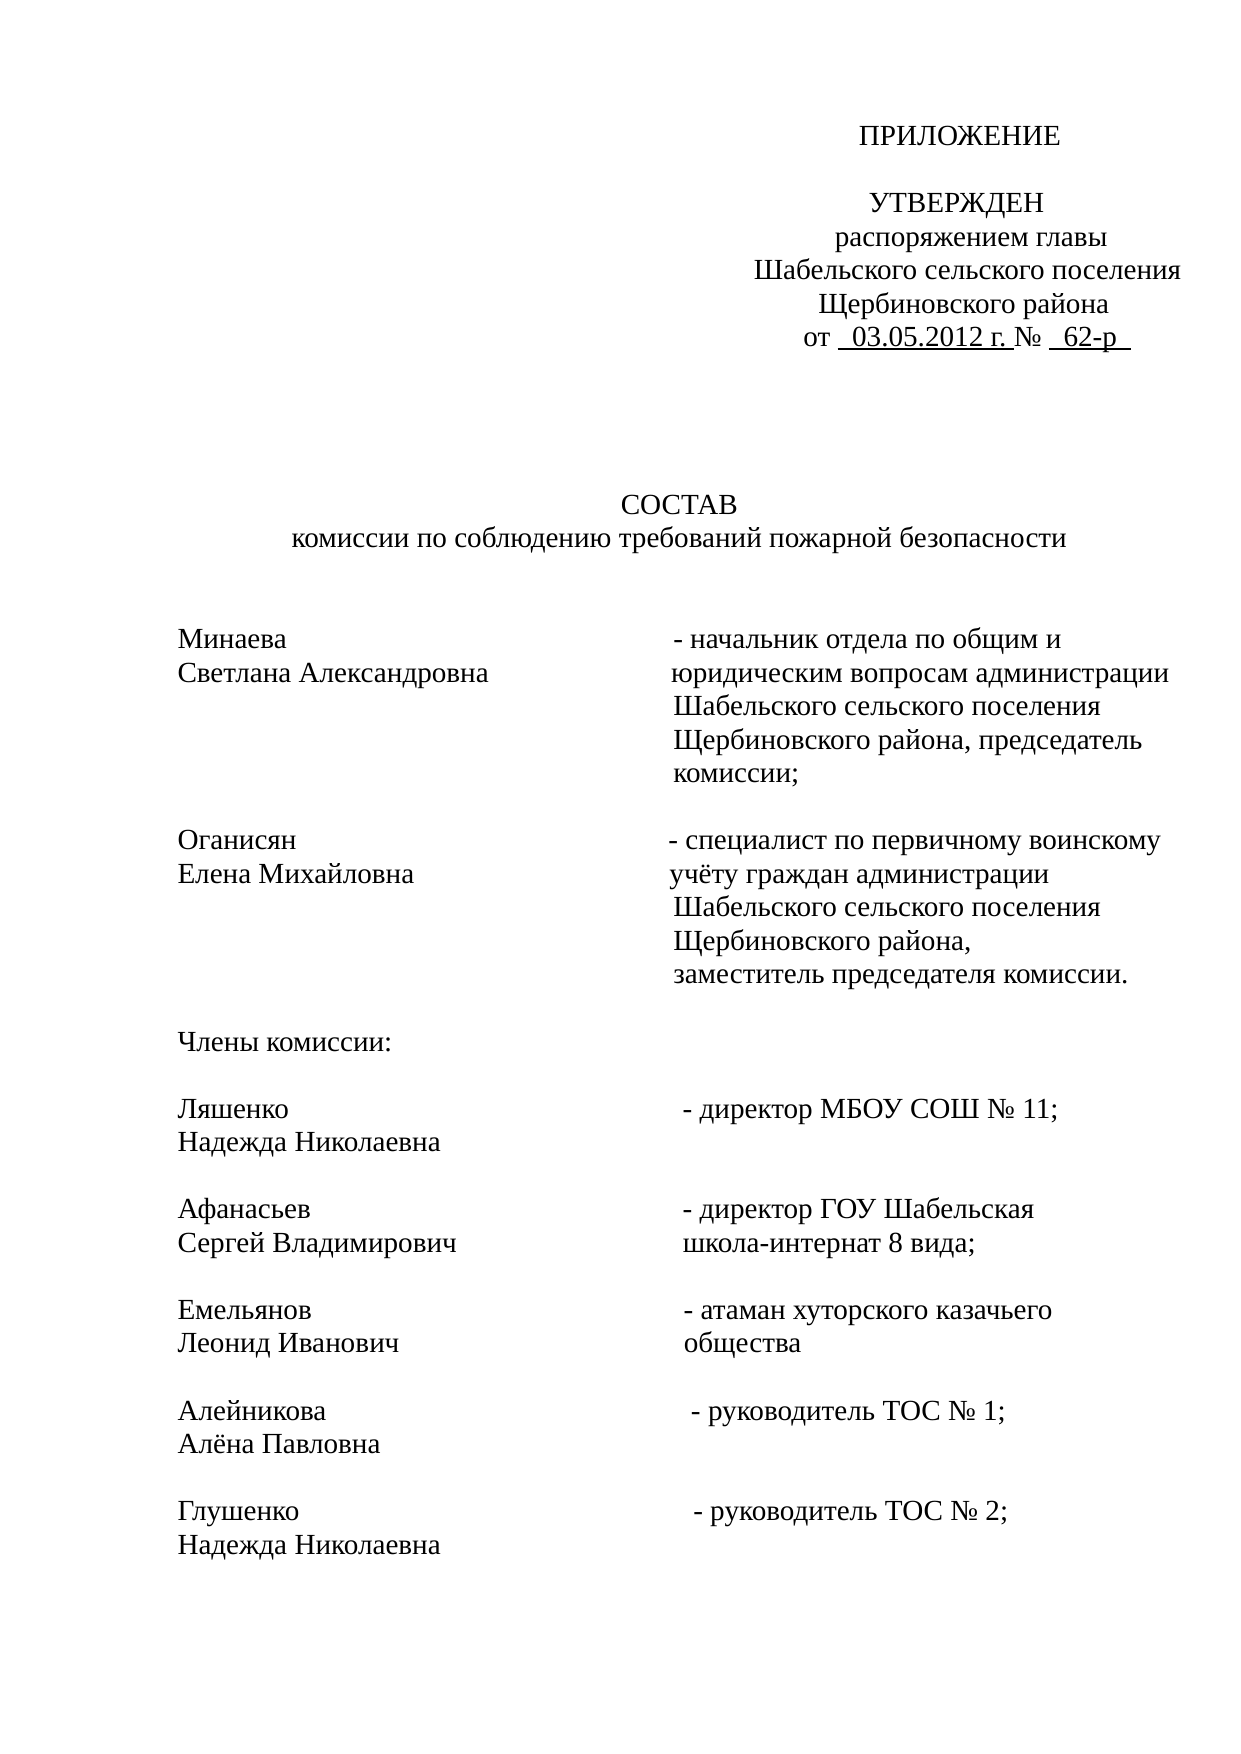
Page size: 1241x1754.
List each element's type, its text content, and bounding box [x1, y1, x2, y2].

text распоряжением главы [177, 219, 1181, 252]
text от 03.05.2012 г. № 62-р [177, 319, 1181, 353]
text Надежда Николаевна [177, 1527, 1181, 1560]
text Афанасьев - директор ГОУ Шабельская [177, 1191, 1181, 1225]
text СОСТАВ [177, 487, 1181, 521]
text Щербиновского района, председатель [177, 722, 1181, 755]
text Светлана Александровна юридическим вопросам администрации [177, 655, 1181, 688]
text Щербиновского района, [177, 923, 1181, 957]
text Емельянов - атаман хуторского казачьего [177, 1292, 1181, 1326]
text ПРИЛОЖЕНИЕ [177, 118, 1181, 152]
text заместитель председателя комиссии. [177, 957, 1181, 990]
text Шабельского сельского поселения [177, 688, 1181, 722]
text УТВЕРЖДЕН [177, 185, 1181, 219]
text комиссии; [177, 755, 1181, 789]
text Шабельского сельского поселения [177, 889, 1181, 923]
text Елена Михайловна учёту граждан администрации [177, 856, 1181, 889]
text Леонид Иванович общества [177, 1326, 1181, 1359]
text Щербиновского района [177, 286, 1181, 319]
text Минаева - начальник отдела по общим и [177, 621, 1181, 655]
text Алёна Павловна [177, 1426, 1181, 1460]
text Алейникова - руководитель ТОС № 1; [177, 1393, 1181, 1426]
text Члены комиссии: [177, 1024, 1181, 1057]
text Ляшенко - директор МБОУ СОШ № 11; [177, 1091, 1181, 1124]
text Надежда Николаевна [177, 1124, 1181, 1158]
text комиссии по соблюдению требований пожарной безопасности [177, 521, 1181, 554]
text Шабельского сельского поселения [177, 252, 1181, 286]
text Глушенко - руководитель ТОС № 2; [177, 1493, 1181, 1527]
text Оганисян - специалист по первичному воинскому [177, 822, 1181, 856]
text Сергей Владимирович школа-интернат 8 вида; [177, 1225, 1181, 1258]
